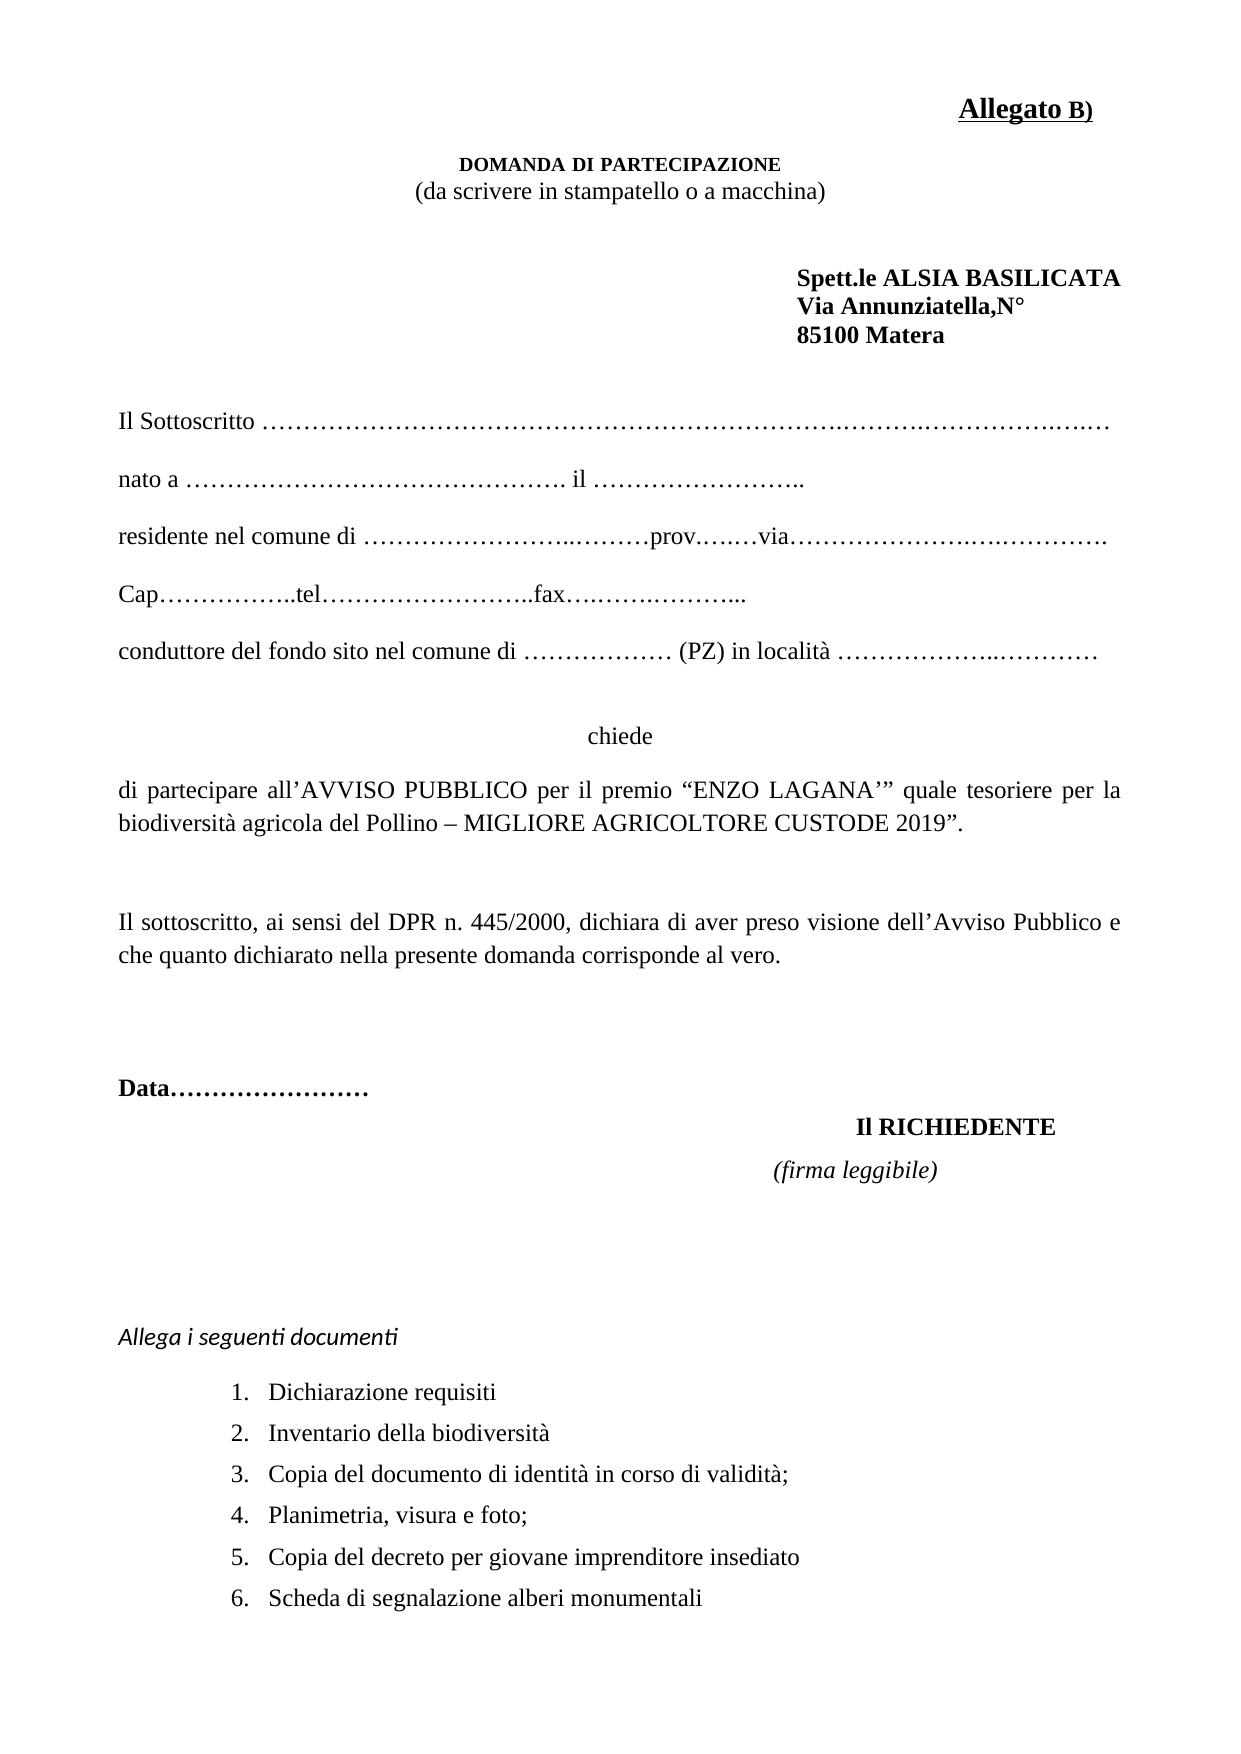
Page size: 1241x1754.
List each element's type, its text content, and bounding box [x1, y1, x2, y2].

text Spett.le ALSIA BASILICATA [797, 263, 1122, 291]
text conduttore del fondo sito nel comune di ……………… (PZ) in località ………………..………… [118, 636, 1122, 665]
text Il Sottoscritto …………………………………………………………….……….…………….….… [118, 406, 1122, 435]
subtitle Il RICHIEDENTE [118, 1112, 1122, 1141]
text Cap……………..tel……………………..fax….…….………... [118, 579, 1122, 608]
subtitle Data…………………… [118, 1073, 1122, 1102]
list Copia del documento di identità in corso di validità; [231, 1459, 1122, 1488]
text nato a ………………………………………. il …………………….. [118, 464, 1122, 493]
text chiede [118, 721, 1122, 750]
list Dichiarazione requisiti [231, 1377, 1122, 1405]
list Scheda di segnalazione alberi monumentali [231, 1583, 1122, 1612]
text Via Annunziatella,N° [797, 291, 1122, 320]
text (firma leggibile) [118, 1155, 1122, 1184]
list Planimetria, visura e foto; [231, 1500, 1122, 1529]
text residente nel comune di ……………………..………prov.….…via………………….….…………. [118, 521, 1122, 550]
text Il sottoscritto, ai sensi del DPR n. 445/2000, dichiara di aver preso visione dell’Avviso Pubblico e che quanto dichiarato nella presente domanda corrisponde al vero. [118, 907, 1122, 969]
text (da scrivere in stampatello o a macchina) [118, 176, 1122, 205]
text Allegato B) [868, 91, 1093, 125]
list Inventario della biodiversità [231, 1418, 1122, 1447]
text di partecipare all’AVVISO PUBBLICO per il premio “ENZO LAGANA’” quale tesoriere per la biodiversità agricola del Pollino – mIGLIORE agricoltore custode 2019”. [118, 775, 1122, 837]
text domanda di partecipazione [118, 148, 1122, 176]
text Allega i seguenti documenti [118, 1321, 1122, 1351]
list Copia del decreto per giovane imprenditore insediato [231, 1542, 1122, 1570]
text 85100 Matera [797, 320, 1122, 349]
